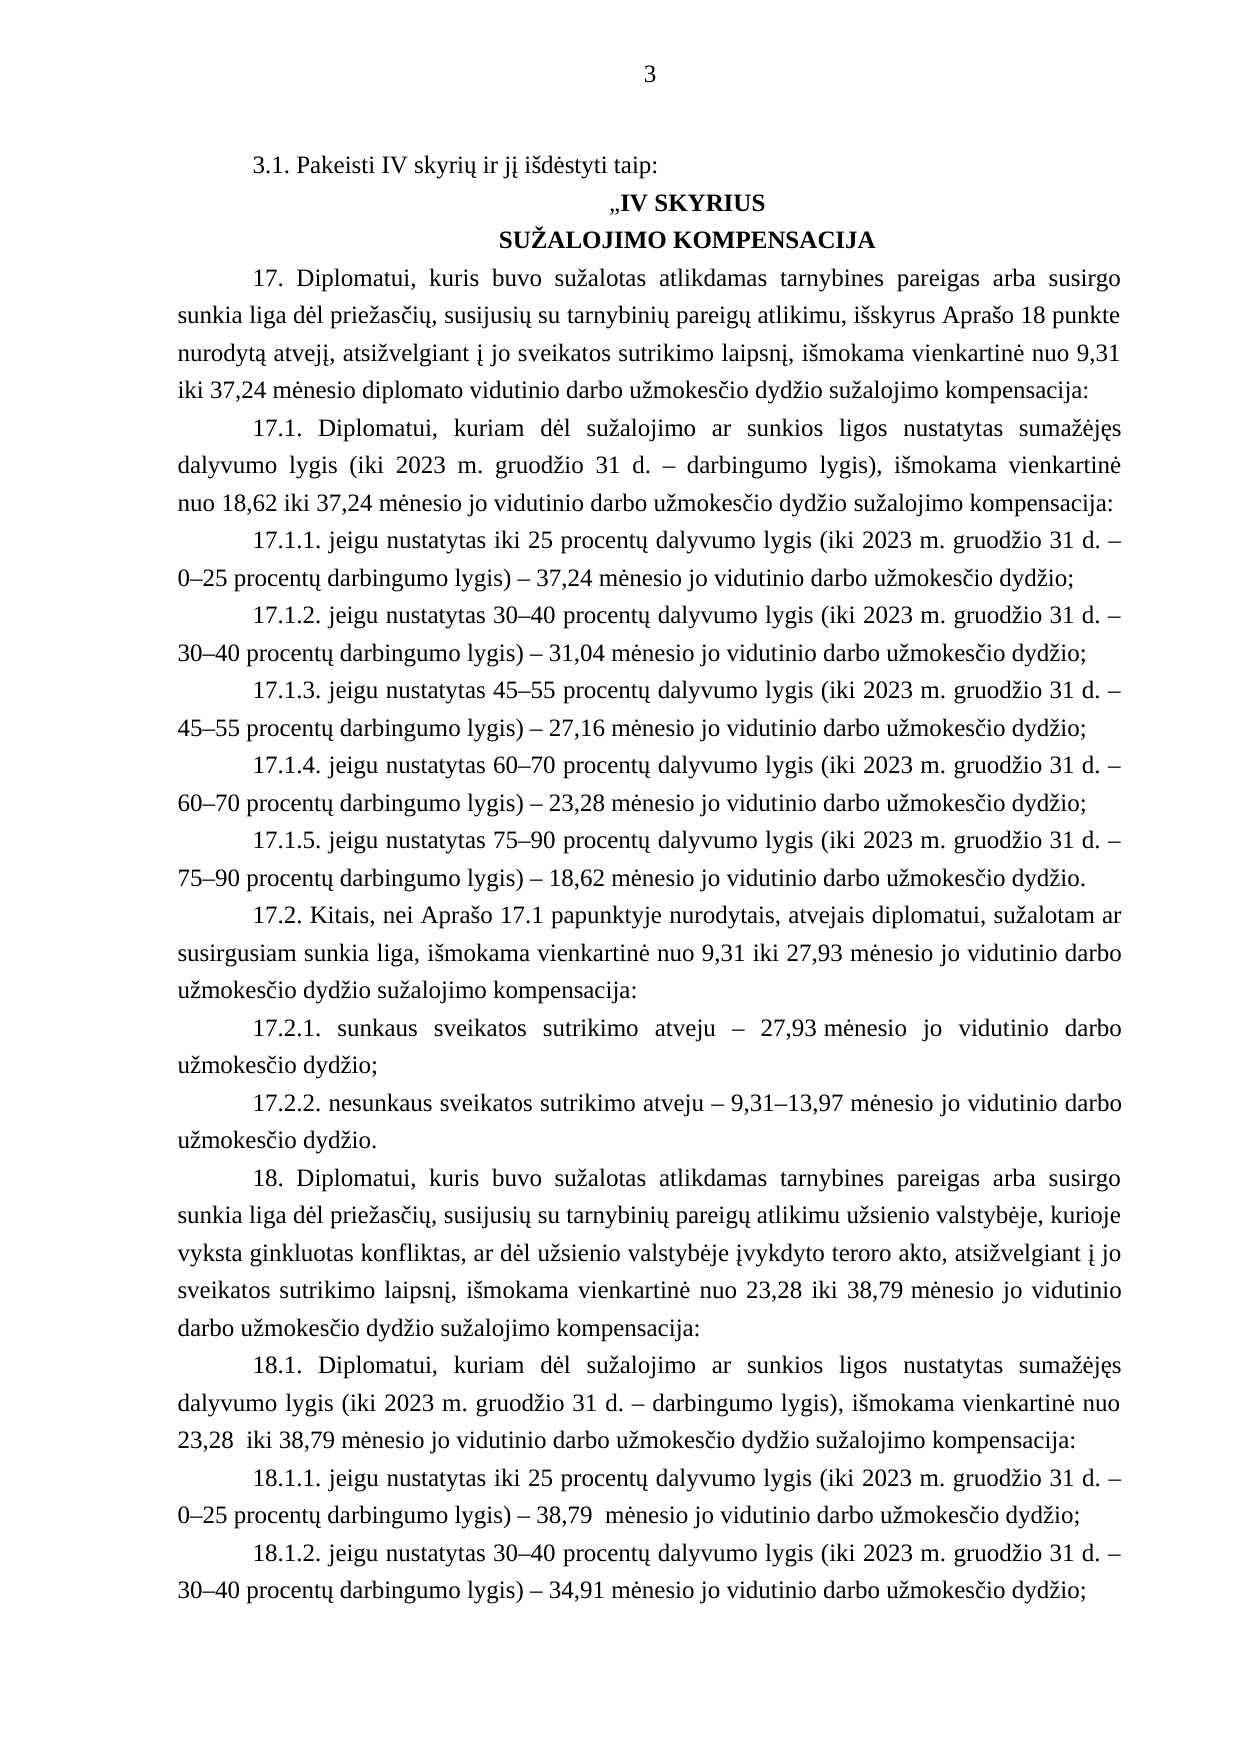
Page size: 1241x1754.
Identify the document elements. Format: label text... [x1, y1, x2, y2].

text 18.1.2. jeigu nustatytas 30–40 procentų dalyvumo lygis (iki 2023 m. gruodžio 31 d. – 30–40 procentų darbingumo lygis) – 34,91 mėnesio jo vidutinio darbo užmokesčio dydžio; [177, 1529, 1122, 1604]
text 17.1.4. jeigu nustatytas 60–70 procentų dalyvumo lygis (iki 2023 m. gruodžio 31 d. – 60–70 procentų darbingumo lygis) – 23,28 mėnesio jo vidutinio darbo užmokesčio dydžio; [177, 742, 1122, 817]
text 17.2.2. nesunkaus sveikatos sutrikimo atveju – 9,31–13,97 mėnesio jo vidutinio darbo užmokesčio dydžio. [177, 1079, 1122, 1154]
text 17. Diplomatui, kuris buvo sužalotas atlikdamas tarnybines pareigas arba susirgo sunkia liga dėl priežasčių, susijusių su tarnybinių pareigų atlikimu, išskyrus Aprašo 18 punkte nurodytą atvejį, atsižvelgiant į jo sveikatos sutrikimo laipsnį, išmokama vienkartinė nuo 9,31 iki 37,24 mėnesio diplomato vidutinio darbo užmokesčio dydžio sužalojimo kompensacija: [177, 254, 1122, 404]
text 17.1.5. jeigu nustatytas 75–90 procentų dalyvumo lygis (iki 2023 m. gruodžio 31 d. – 75–90 procentų darbingumo lygis) – 18,62 mėnesio jo vidutinio darbo užmokesčio dydžio. [177, 817, 1122, 892]
text 17.1. Diplomatui, kuriam dėl sužalojimo ar sunkios ligos nustatytas sumažėjęs dalyvumo lygis (iki 2023 m. gruodžio 31 d. – darbingumo lygis), išmokama vienkartinė nuo 18,62 iki 37,24 mėnesio jo vidutinio darbo užmokesčio dydžio sužalojimo kompensacija: [177, 404, 1122, 517]
text 18.1. Diplomatui, kuriam dėl sužalojimo ar sunkios ligos nustatytas sumažėjęs dalyvumo lygis (iki 2023 m. gruodžio 31 d. – darbingumo lygis), išmokama vienkartinė nuo 23,28 iki 38,79 mėnesio jo vidutinio darbo užmokesčio dydžio sužalojimo kompensacija: [177, 1342, 1122, 1454]
text SUŽALOJIMO KOMPENSACIJA [177, 217, 1122, 254]
text 3.1. Pakeisti IV skyrių ir jį išdėstyti taip: [177, 142, 1122, 179]
text 18.1.1. jeigu nustatytas iki 25 procentų dalyvumo lygis (iki 2023 m. gruodžio 31 d. – 0–25 procentų darbingumo lygis) – 38,79 mėnesio jo vidutinio darbo užmokesčio dydžio; [177, 1454, 1122, 1529]
text 18. Diplomatui, kuris buvo sužalotas atlikdamas tarnybines pareigas arba susirgo sunkia liga dėl priežasčių, susijusių su tarnybinių pareigų atlikimu užsienio valstybėje, kurioje vyksta ginkluotas konfliktas, ar dėl užsienio valstybėje įvykdyto teroro akto, atsižvelgiant į jo sveikatos sutrikimo laipsnį, išmokama vienkartinė nuo 23,28 iki 38,79 mėnesio jo vidutinio darbo užmokesčio dydžio sužalojimo kompensacija: [177, 1154, 1122, 1342]
text „IV SKYRIUS [177, 179, 1122, 217]
text 17.2.1. sunkaus sveikatos sutrikimo atveju – 27,93 mėnesio jo vidutinio darbo užmokesčio dydžio; [177, 1004, 1122, 1079]
text 17.1.2. jeigu nustatytas 30–40 procentų dalyvumo lygis (iki 2023 m. gruodžio 31 d. – 30–40 procentų darbingumo lygis) – 31,04 mėnesio jo vidutinio darbo užmokesčio dydžio; [177, 592, 1122, 667]
text 17.1.1. jeigu nustatytas iki 25 procentų dalyvumo lygis (iki 2023 m. gruodžio 31 d. – 0–25 procentų darbingumo lygis) – 37,24 mėnesio jo vidutinio darbo užmokesčio dydžio; [177, 517, 1122, 592]
text 17.1.3. jeigu nustatytas 45–55 procentų dalyvumo lygis (iki 2023 m. gruodžio 31 d. – 45–55 procentų darbingumo lygis) – 27,16 mėnesio jo vidutinio darbo užmokesčio dydžio; [177, 667, 1122, 742]
text 17.2. Kitais, nei Aprašo 17.1 papunktyje nurodytais, atvejais diplomatui, sužalotam ar susirgusiam sunkia liga, išmokama vienkartinė nuo 9,31 iki 27,93 mėnesio jo vidutinio darbo užmokesčio dydžio sužalojimo kompensacija: [177, 892, 1122, 1004]
